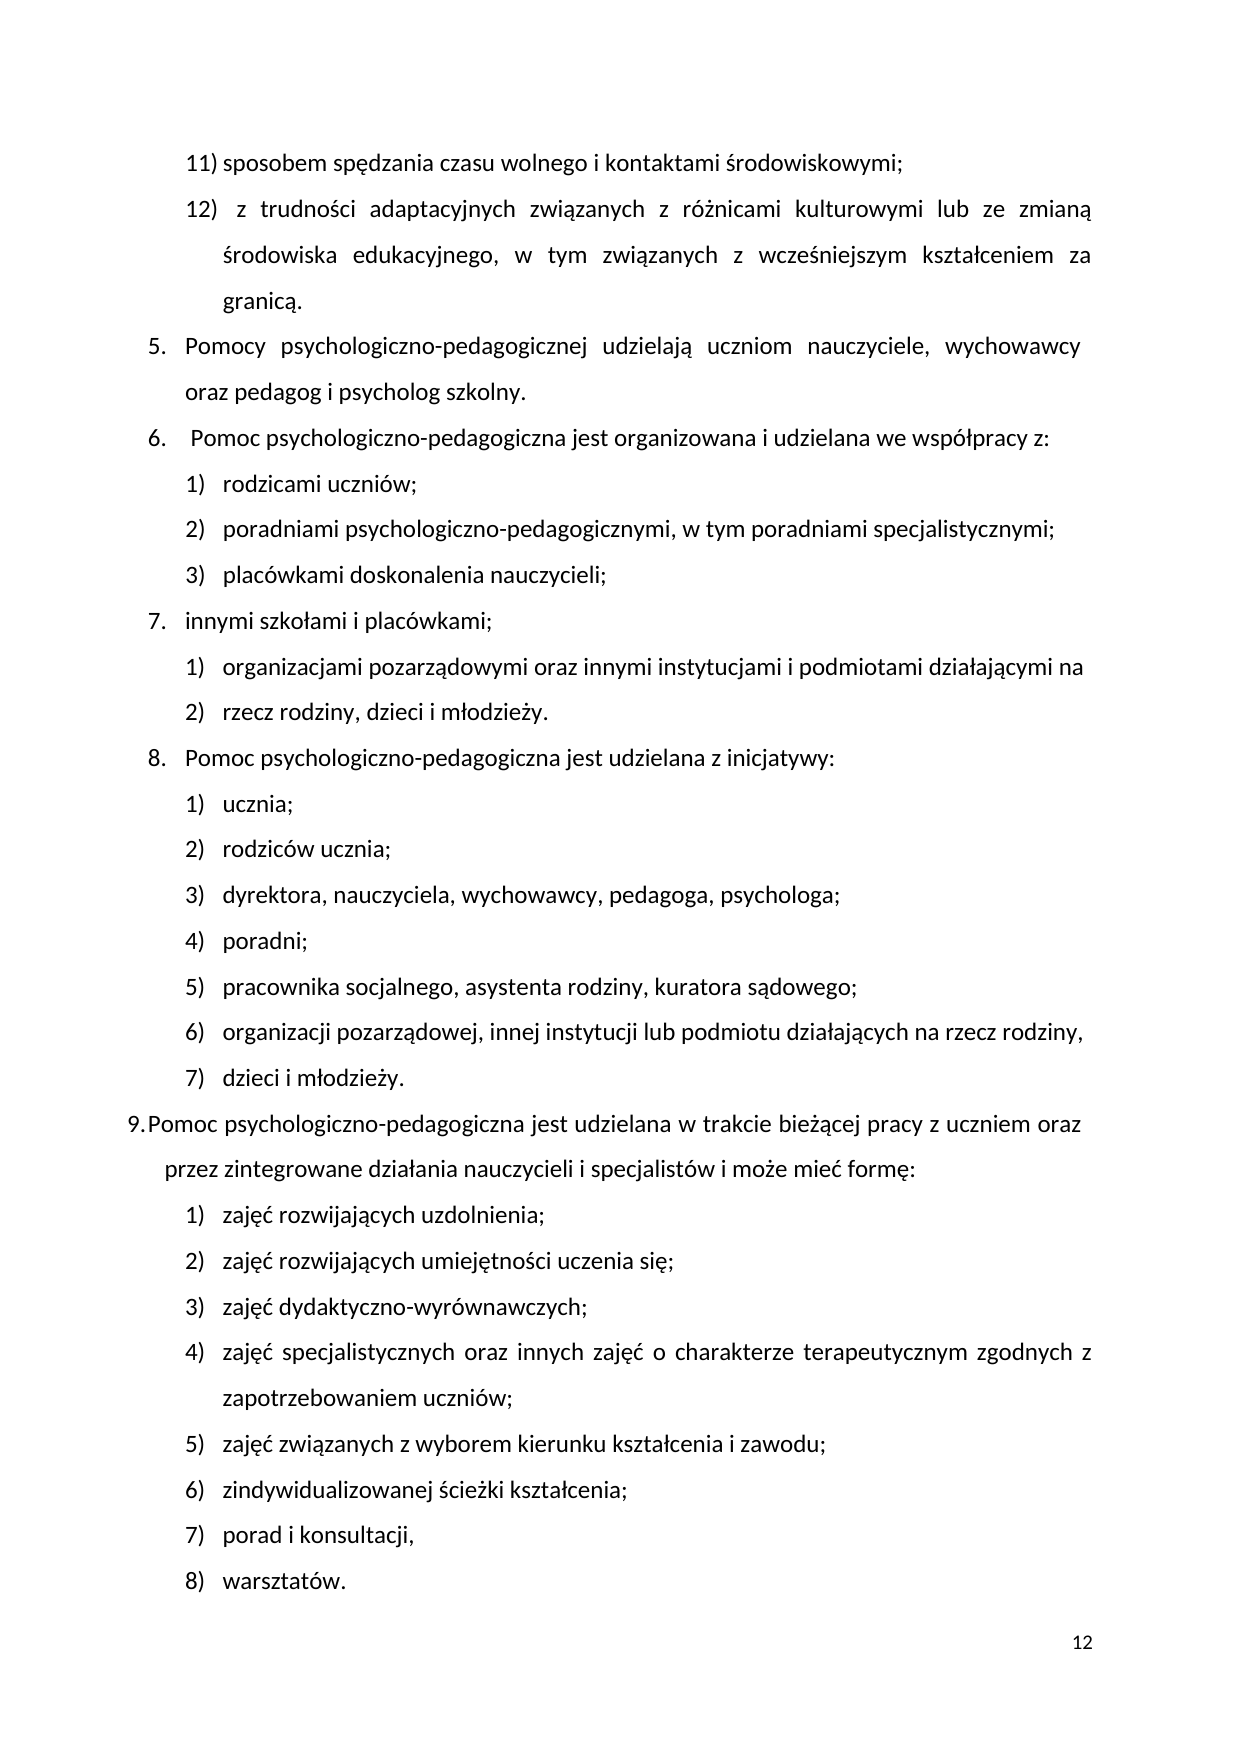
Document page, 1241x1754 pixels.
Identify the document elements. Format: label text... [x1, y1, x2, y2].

list poradni; [185, 925, 1093, 956]
list innymi szkołami i placówkami; [148, 605, 1093, 635]
list Pomoc psychologiczno-pedagogiczna jest udzielana z inicjatywy: [148, 742, 1082, 773]
list zajęć związanych z wyborem kierunku kształcenia i zawodu; [185, 1428, 1093, 1458]
list organizacjami pozarządowymi oraz innymi instytucjami i podmiotami działającymi na [185, 651, 1093, 681]
list poradniami psychologiczno-pedagogicznymi, w tym poradniami specjalistycznymi; [185, 513, 1093, 544]
list pracownika socjalnego, asystenta rodziny, kuratora sądowego; [185, 971, 1093, 1001]
list Pomoc psychologiczno-pedagogiczna jest udzielana w trakcie bieżącej pracy z uczniem oraz przez zintegrowane działania nauczycieli i specjalistów i może mieć formę: [127, 1108, 1082, 1184]
list rzecz rodziny, dzieci i młodzieży. [185, 696, 1093, 727]
list dzieci i młodzieży. [185, 1062, 1093, 1093]
list Pomoc psychologiczno-pedagogiczna jest organizowana i udzielana we współpracy z: [148, 422, 1082, 452]
list rodzicami uczniów; [185, 468, 1093, 498]
list Pomocy psychologiczno-pedagogicznej udzielają uczniom nauczyciele, wychowawcy oraz pedagog i psycholog szkolny. [148, 331, 1082, 407]
list dyrektora, nauczyciela, wychowawcy, pedagoga, psychologa; [185, 879, 1093, 910]
list ucznia; [185, 788, 1093, 818]
list zajęć rozwijających umiejętności uczenia się; [185, 1245, 1093, 1276]
list placówkami doskonalenia nauczycieli; [185, 559, 1093, 590]
list warsztatów. [185, 1565, 1093, 1596]
list zajęć specjalistycznych oraz innych zajęć o charakterze terapeutycznym zgodnych z zapotrzebowaniem uczniów; [185, 1337, 1093, 1413]
list sposobem spędzania czasu wolnego i kontaktami środowiskowymi; [185, 148, 1093, 178]
list zajęć dydaktyczno-wyrównawczych; [185, 1291, 1093, 1321]
list rodziców ucznia; [185, 833, 1093, 864]
list organizacji pozarządowej, innej instytucji lub podmiotu działających na rzecz rodziny, [185, 1016, 1093, 1047]
list zajęć rozwijających uzdolnienia; [185, 1199, 1093, 1230]
list z trudności adaptacyjnych związanych z różnicami kulturowymi lub ze zmianą środowiska edukacyjnego, w tym związanych z wcześniejszym kształceniem za granicą. [185, 193, 1093, 315]
list zindywidualizowanej ścieżki kształcenia; [185, 1474, 1093, 1504]
list porad i konsultacji, [185, 1519, 1093, 1550]
